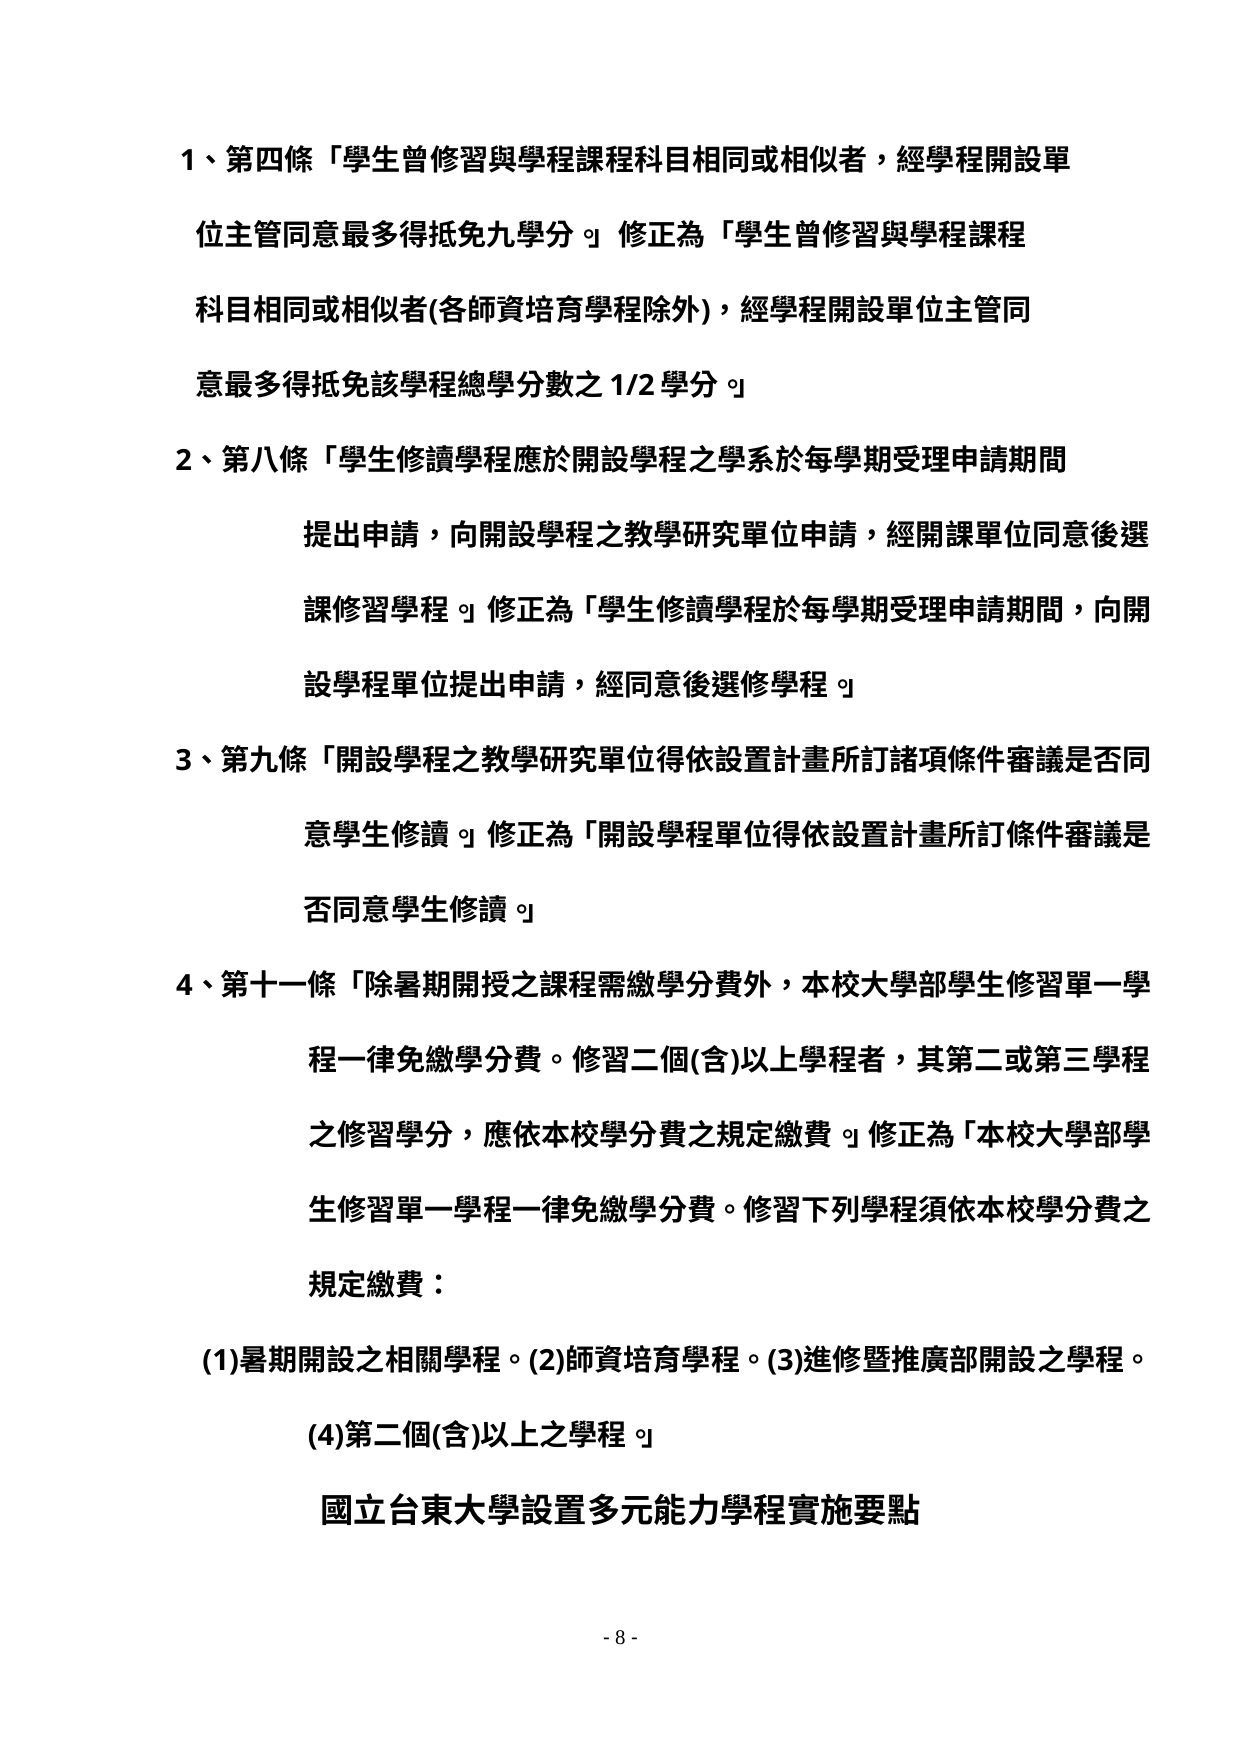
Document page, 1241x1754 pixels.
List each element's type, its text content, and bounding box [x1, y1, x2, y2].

text (1)暑期開設之相關學程。(2)師資培育學程。(3)進修暨推廣部開設之學程。(4)第二個(含)以上之學程。」 [89, 1320, 1152, 1470]
text 提出申請，向開設學程之教學研究單位申請，經開課單位同意後選課修習學程。」修正為「學生修讀學程於每學期受理申請期間，向開設學程單位提出申請，經同意後選修學程。」 [303, 495, 1152, 720]
text 意最多得抵免該學程總學分數之1/2學分。」 [89, 345, 1152, 420]
text 科目相同或相似者(各師資培育學程除外)，經學程開設單位主管同 [89, 270, 1152, 345]
text 2、第八條「學生修讀學程應於開設學程之學系於每學期受理申請期間 [84, 420, 1152, 495]
text 4、第十一條「除暑期開授之課程需繳學分費外，本校大學部學生修習單一學程一律免繳學分費。修習二個(含)以上學程者，其第二或第三學程之修習學分，應依本校學分費之規定繳費。」修正為「本校大學部學生修習單一學程一律免繳學分費。修習下列學程須依本校學分費之規定繳費： [85, 945, 1152, 1320]
text 位主管同意最多得抵免九學分。」修正為「學生曾修習與學程課程 [89, 195, 1152, 270]
text 1、第四條「學生曾修習與學程課程科目相同或相似者，經學程開設單 [89, 120, 1152, 195]
text 國立台東大學設置多元能力學程實施要點 [89, 1470, 1152, 1545]
text 3、第九條「開設學程之教學研究單位得依設置計畫所訂諸項條件審議是否同意學生修讀。」修正為「開設學程單位得依設置計畫所訂條件審議是否同意學生修讀。」 [84, 720, 1152, 945]
